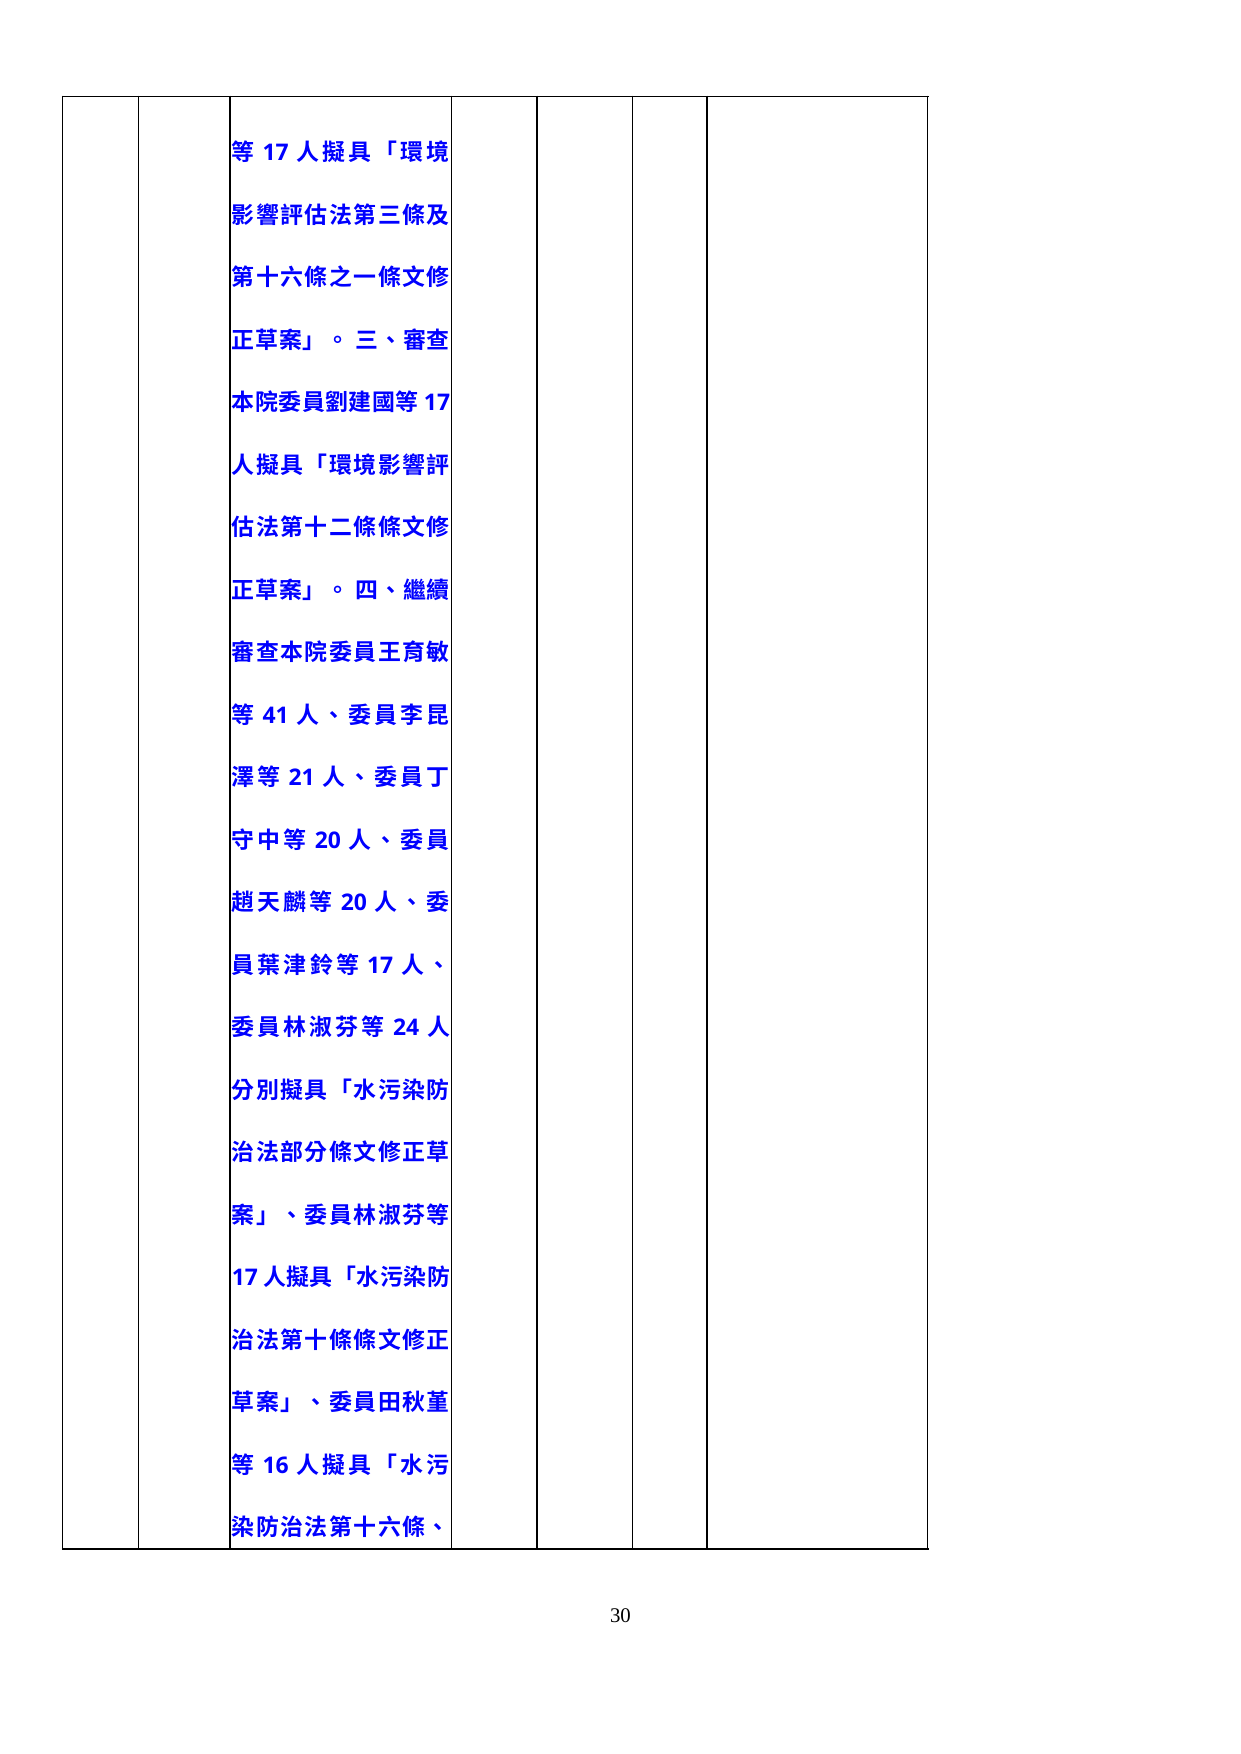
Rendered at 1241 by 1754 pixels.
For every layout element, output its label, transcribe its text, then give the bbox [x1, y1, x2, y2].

table_cell [633, 97, 706, 1548]
table_cell [538, 97, 632, 1548]
table_cell [63, 97, 138, 1548]
table_cell [708, 97, 927, 1548]
table_cell 等17人擬具「環境影響評估法第三條及第十六條之一條文修正草案」。 三、審查本院委員劉建國等17人擬具「環境影響評估法第十二條條文修正草案」。 四、繼續審查本院委員王育敏等41人、委員李昆澤等21人、委員丁守中等20人、委員趙天麟等20人、委員葉津鈴等17人、委員林淑芬等24人分別擬具「水污染防治法部分條文修正草案」、委員林淑芬等17人擬具「水污染防治法第十條條文修正草案」、委員田秋堇等16人擬具「水污染防治法第十六條、 [231, 97, 451, 1548]
table_cell [452, 97, 536, 1548]
table_cell [139, 97, 229, 1548]
